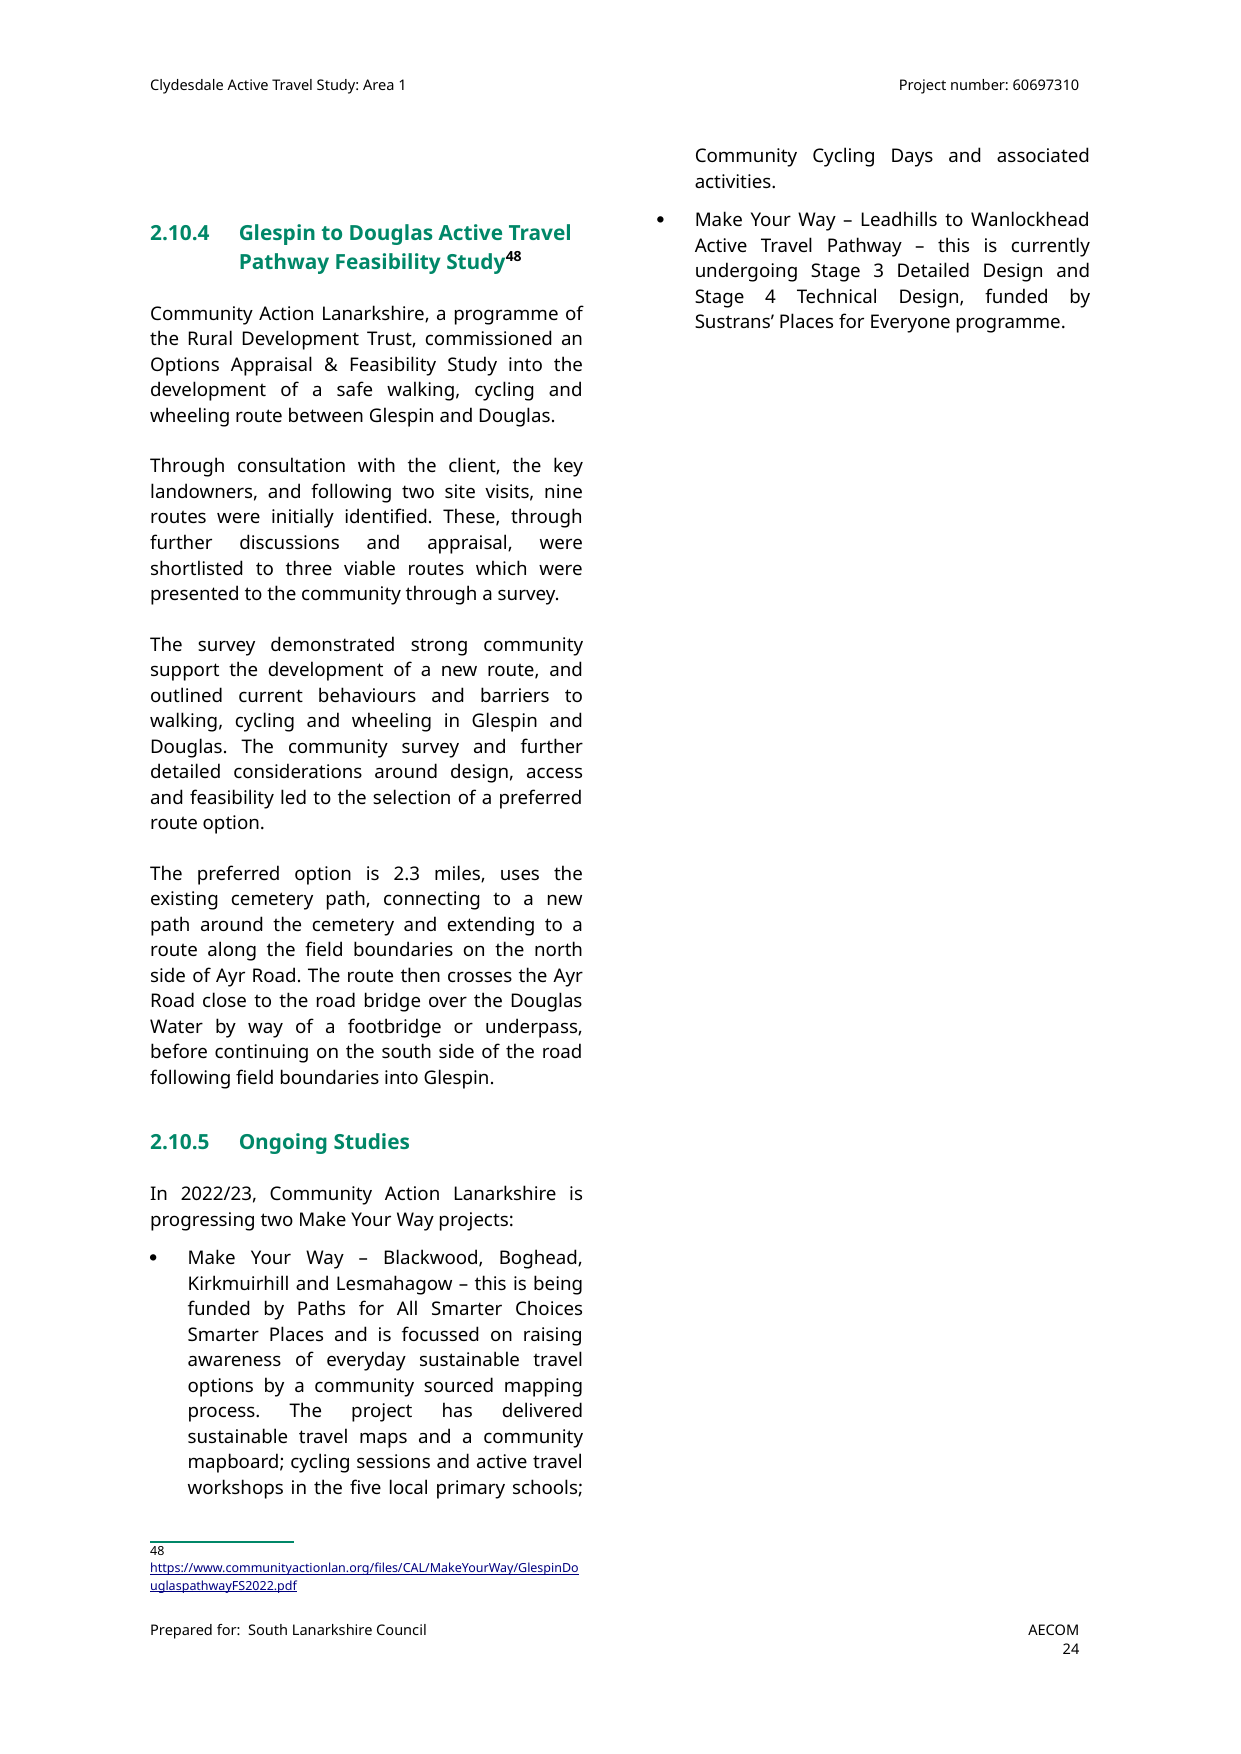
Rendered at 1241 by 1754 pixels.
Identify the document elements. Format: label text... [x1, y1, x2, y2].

list Community Cycling Days and associated activities. [657, 143, 1090, 194]
text The preferred option is 2.3 miles, uses the existing cemetery path, connecting to a new path around the cemetery and extending to a route along the field boundaries on the north side of Ayr Road. The route then crosses the Ayr Road close to the road bridge over the Douglas Water by way of a footbridge or underpass, before continuing on the south side of the road following field boundaries into Glespin. [150, 860, 583, 1090]
subtitle Ongoing Studies [150, 1127, 583, 1156]
list Make Your Way – Leadhills to Wanlockhead Active Travel Pathway – this is currently undergoing Stage 3 Detailed Design and Stage 4 Technical Design, funded by Sustrans’ Places for Everyone programme. [657, 206, 1090, 334]
text Community Action Lanarkshire, a programme of the Rural Development Trust, commissioned an Options Appraisal & Feasibility Study into the development of a safe walking, cycling and wheeling route between Glespin and Douglas. [150, 300, 583, 428]
text The survey demonstrated strong community support the development of a new route, and outlined current behaviours and barriers to walking, cycling and wheeling in Glespin and Douglas. The community survey and further detailed considerations around design, access and feasibility led to the selection of a preferred route option. [150, 631, 583, 835]
text Through consultation with the client, the key landowners, and following two site visits, nine routes were initially identified. These, through further discussions and appraisal, were shortlisted to three viable routes which were presented to the community through a survey. [150, 453, 583, 606]
list Make Your Way – Blackwood, Boghead, Kirkmuirhill and Lesmahagow – this is being funded by Paths for All Smarter Choices Smarter Places and is focussed on raising awareness of everyday sustainable travel options by a community sourced mapping process. The project has delivered sustainable travel maps and a community mapboard; cycling sessions and active travel workshops in the five local primary schools; [150, 1244, 583, 1499]
text https://www.communityactionlan.org/files/CAL/MakeYourWay/GlespinDouglaspathwayFS2022.pdf [150, 1542, 583, 1594]
text In 2022/23, Community Action Lanarkshire is progressing two Make Your Way projects: [150, 1181, 583, 1232]
subtitle Glespin to Douglas Active Travel Pathway Feasibility Study [150, 218, 583, 275]
